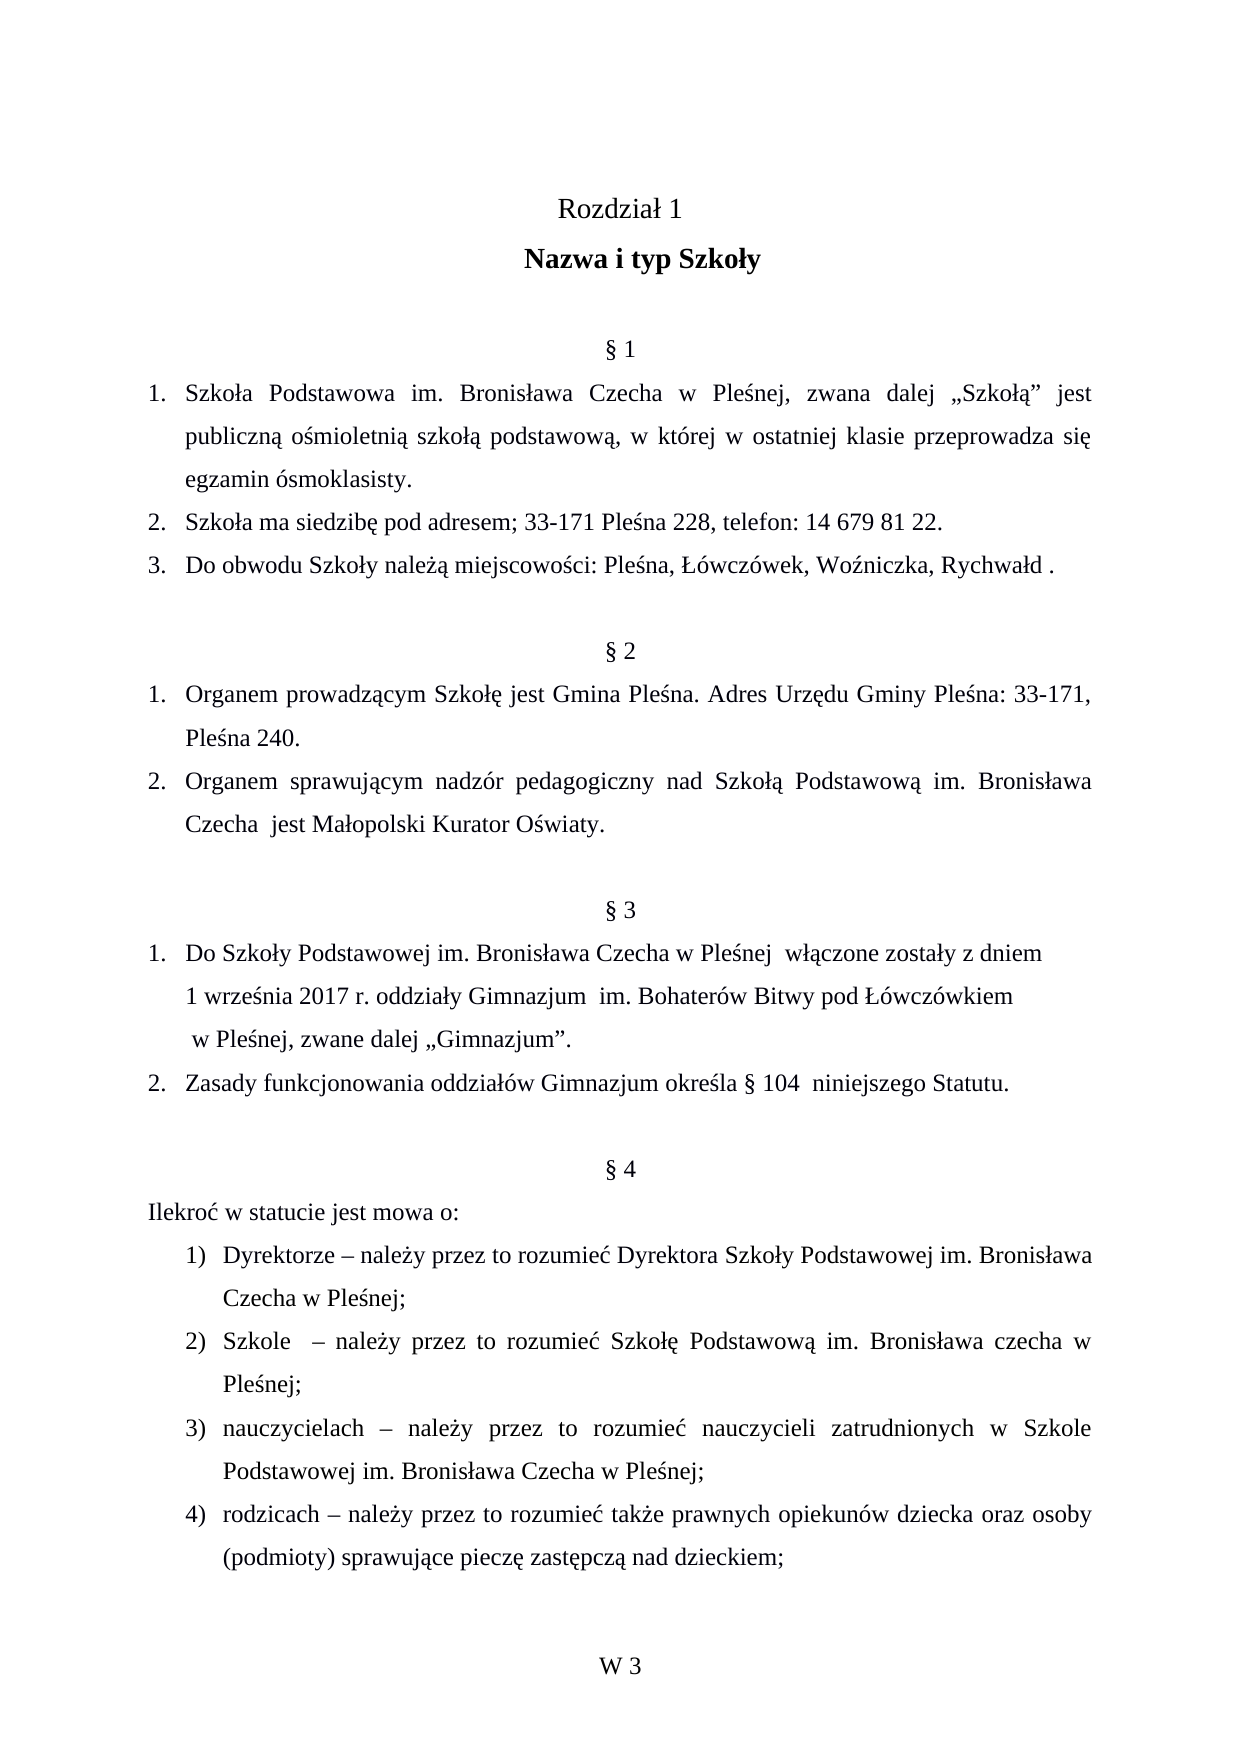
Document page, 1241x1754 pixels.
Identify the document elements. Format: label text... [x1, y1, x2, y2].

list Do Szkoły Podstawowej im. Bronisława Czecha w Pleśnej włączone zostały z dniem [148, 938, 1093, 967]
list Organem prowadzącym Szkołę jest Gmina Pleśna. Adres Urzędu Gminy Pleśna: 33-171, Pleśna 240. [148, 679, 1093, 751]
subtitle Rozdział 1 Nazwa i typ Szkoły [148, 191, 1093, 274]
text § 2 [148, 636, 1093, 665]
list Organem sprawującym nadzór pedagogiczny nad Szkołą Podstawową im. Bronisława Czecha jest Małopolski Kurator Oświaty. [148, 766, 1093, 838]
text § 4 [148, 1154, 1093, 1183]
list rodzicach – należy przez to rozumieć także prawnych opiekunów dziecka oraz osoby (podmioty) sprawujące pieczę zastępczą nad dzieckiem; [185, 1499, 1093, 1571]
list Dyrektorze – należy przez to rozumieć Dyrektora Szkoły Podstawowej im. Bronisława Czecha w Pleśnej; [185, 1240, 1093, 1312]
list Szkoła ma siedzibę pod adresem; 33-171 Pleśna 228, telefon: 14 679 81 22. [148, 507, 1093, 536]
list Szkole – należy przez to rozumieć Szkołę Podstawową im. Bronisława czecha w Pleśnej; [185, 1326, 1093, 1398]
text § 1 [148, 334, 1093, 363]
text Ilekroć w statucie jest mowa o: [148, 1197, 1093, 1226]
text 1 września 2017 r. oddziały Gimnazjum im. Bohaterów Bitwy pod Łówczówkiem [185, 981, 1093, 1010]
list Zasady funkcjonowania oddziałów Gimnazjum określa § 104 niniejszego Statutu. [148, 1068, 1093, 1096]
text § 3 [148, 895, 1093, 924]
list Do obwodu Szkoły należą miejscowości: Pleśna, Łówczówek, Woźniczka, Rychwałd . [148, 550, 1093, 579]
list Szkoła Podstawowa im. Bronisława Czecha w Pleśnej, zwana dalej „Szkołą” jest publiczną ośmioletnią szkołą podstawową, w której w ostatniej klasie przeprowadza się egzamin ósmoklasisty. [148, 378, 1093, 493]
text w Pleśnej, zwane dalej „Gimnazjum”. [185, 1024, 1093, 1053]
list nauczycielach – należy przez to rozumieć nauczycieli zatrudnionych w Szkole Podstawowej im. Bronisława Czecha w Pleśnej; [185, 1413, 1093, 1484]
